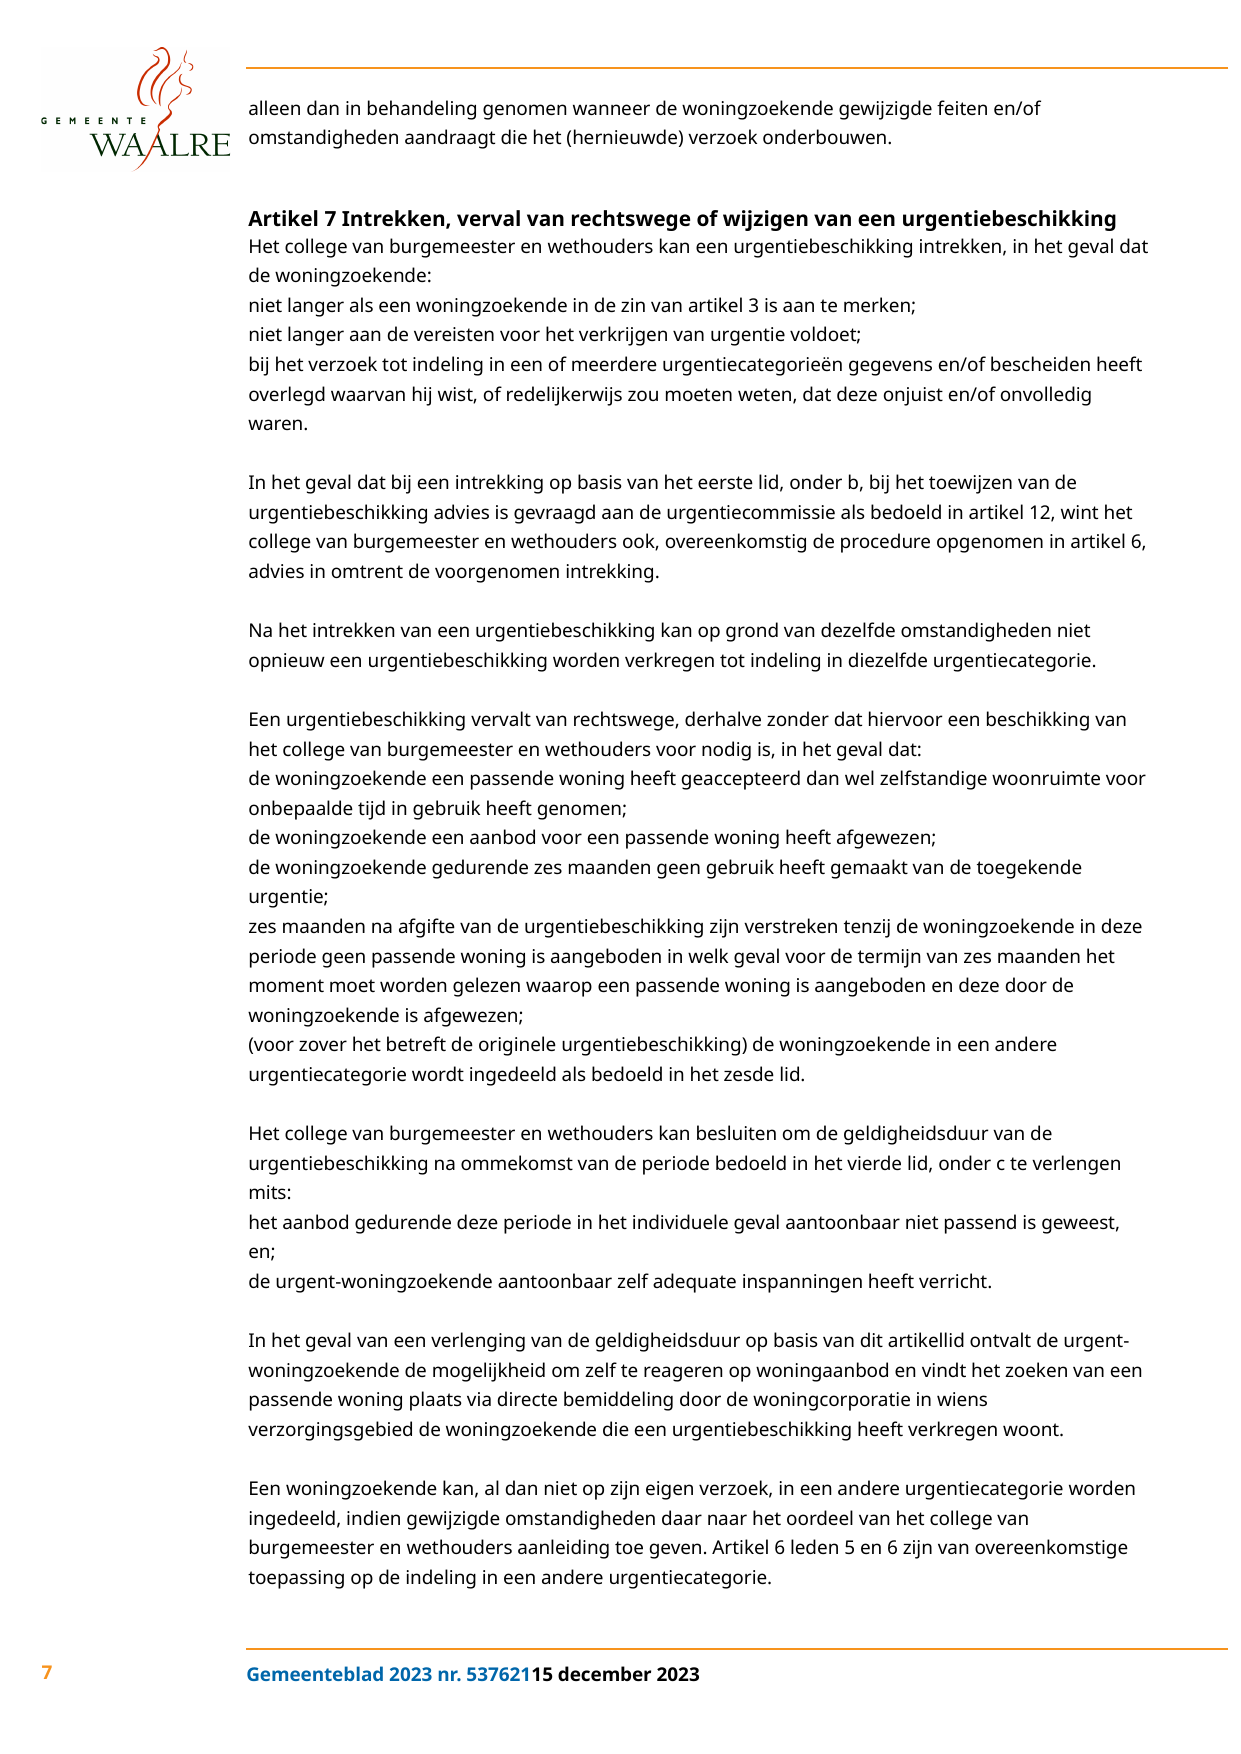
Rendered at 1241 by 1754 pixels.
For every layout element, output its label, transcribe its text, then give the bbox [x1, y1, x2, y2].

text de woningzoekende een aanbod voor een passende woning heeft afgewezen; [248, 824, 1152, 850]
text niet langer als een woningzoekende in de zin van artikel 3 is aan te merken; [248, 292, 1152, 318]
text In het geval dat bij een intrekking op basis van het eerste lid, onder b, bij het toewijzen van de urgentiebeschikking advies is gevraagd aan de urgentiecommissie als bedoeld in artikel 12, wint het college van burgemeester en wethouders ook, overeenkomstig de procedure opgenomen in artikel 6, advies in omtrent de voorgenomen intrekking. [248, 469, 1152, 584]
text de woningzoekende een passende woning heeft geaccepteerd dan wel zelfstandige woonruimte voor onbepaalde tijd in gebruik heeft genomen; [248, 765, 1152, 821]
text niet langer aan de vereisten voor het verkrijgen van urgentie voldoet; [248, 322, 1152, 347]
text Een woningzoekende kan, al dan niet op zijn eigen verzoek, in een andere urgentiecategorie worden ingedeeld, indien gewijzigde omstandigheden daar naar het oordeel van het college van burgemeester en wethouders aanleiding toe geven. Artikel 6 leden 5 en 6 zijn van overeenkomstige toepassing op de indeling in een andere urgentiecategorie. [248, 1475, 1152, 1590]
picture [41, 47, 231, 172]
text het aanbod gedurende deze periode in het individuele geval aantoonbaar niet passend is geweest, en; [248, 1209, 1152, 1264]
text de urgent-woningzoekende aantoonbaar zelf adequate inspanningen heeft verricht. [248, 1268, 1152, 1294]
text (voor zover het betreft de originele urgentiebeschikking) de woningzoekende in een andere urgentiecategorie wordt ingedeeld als bedoeld in het zesde lid. [248, 1032, 1152, 1087]
text Het college van burgemeester en wethouders kan een urgentiebeschikking intrekken, in het geval dat de woningzoekende: [248, 233, 1152, 288]
text In het geval van een verlenging van de geldigheidsduur op basis van dit artikellid ontvalt de urgent-woningzoekende de mogelijkheid om zelf te reageren op woningaanbod en vindt het zoeken van een passende woning plaats via directe bemiddeling door de woningcorporatie in wiens verzorgingsgebied de woningzoekende die een urgentiebeschikking heeft verkregen woont. [248, 1327, 1152, 1442]
text zes maanden na afgifte van de urgentiebeschikking zijn verstreken tenzij de woningzoekende in deze periode geen passende woning is aangeboden in welk geval voor de termijn van zes maanden het moment moet worden gelezen waarop een passende woning is aangeboden en deze door de woningzoekende is afgewezen; [248, 913, 1152, 1028]
text Een urgentiebeschikking vervalt van rechtswege, derhalve zonder dat hiervoor een beschikking van het college van burgemeester en wethouders voor nodig is, in het geval dat: [248, 706, 1152, 761]
text alleen dan in behandeling genomen wanneer de woningzoekende gewijzigde feiten en/of omstandigheden aandraagt die het (hernieuwde) verzoek onderbouwen. [248, 95, 1152, 150]
text Het college van burgemeester en wethouders kan besluiten om de geldigheidsduur van de urgentiebeschikking na ommekomst van de periode bedoeld in het vierde lid, onder c te verlengen mits: [248, 1120, 1152, 1205]
text bij het verzoek tot indeling in een of meerdere urgentiecategorieën gegevens en/of bescheiden heeft overlegd waarvan hij wist, of redelijkerwijs zou moeten weten, dat deze onjuist en/of onvolledig waren. [248, 351, 1152, 436]
text Na het intrekken van een urgentiebeschikking kan op grond van dezelfde omstandigheden niet opnieuw een urgentiebeschikking worden verkregen tot indeling in diezelfde urgentiecategorie. [248, 617, 1152, 673]
text Artikel 7 Intrekken, verval van rechtswege of wijzigen van een urgentiebeschikking [248, 204, 1152, 233]
text de woningzoekende gedurende zes maanden geen gebruik heeft gemaakt van de toegekende urgentie; [248, 854, 1152, 909]
